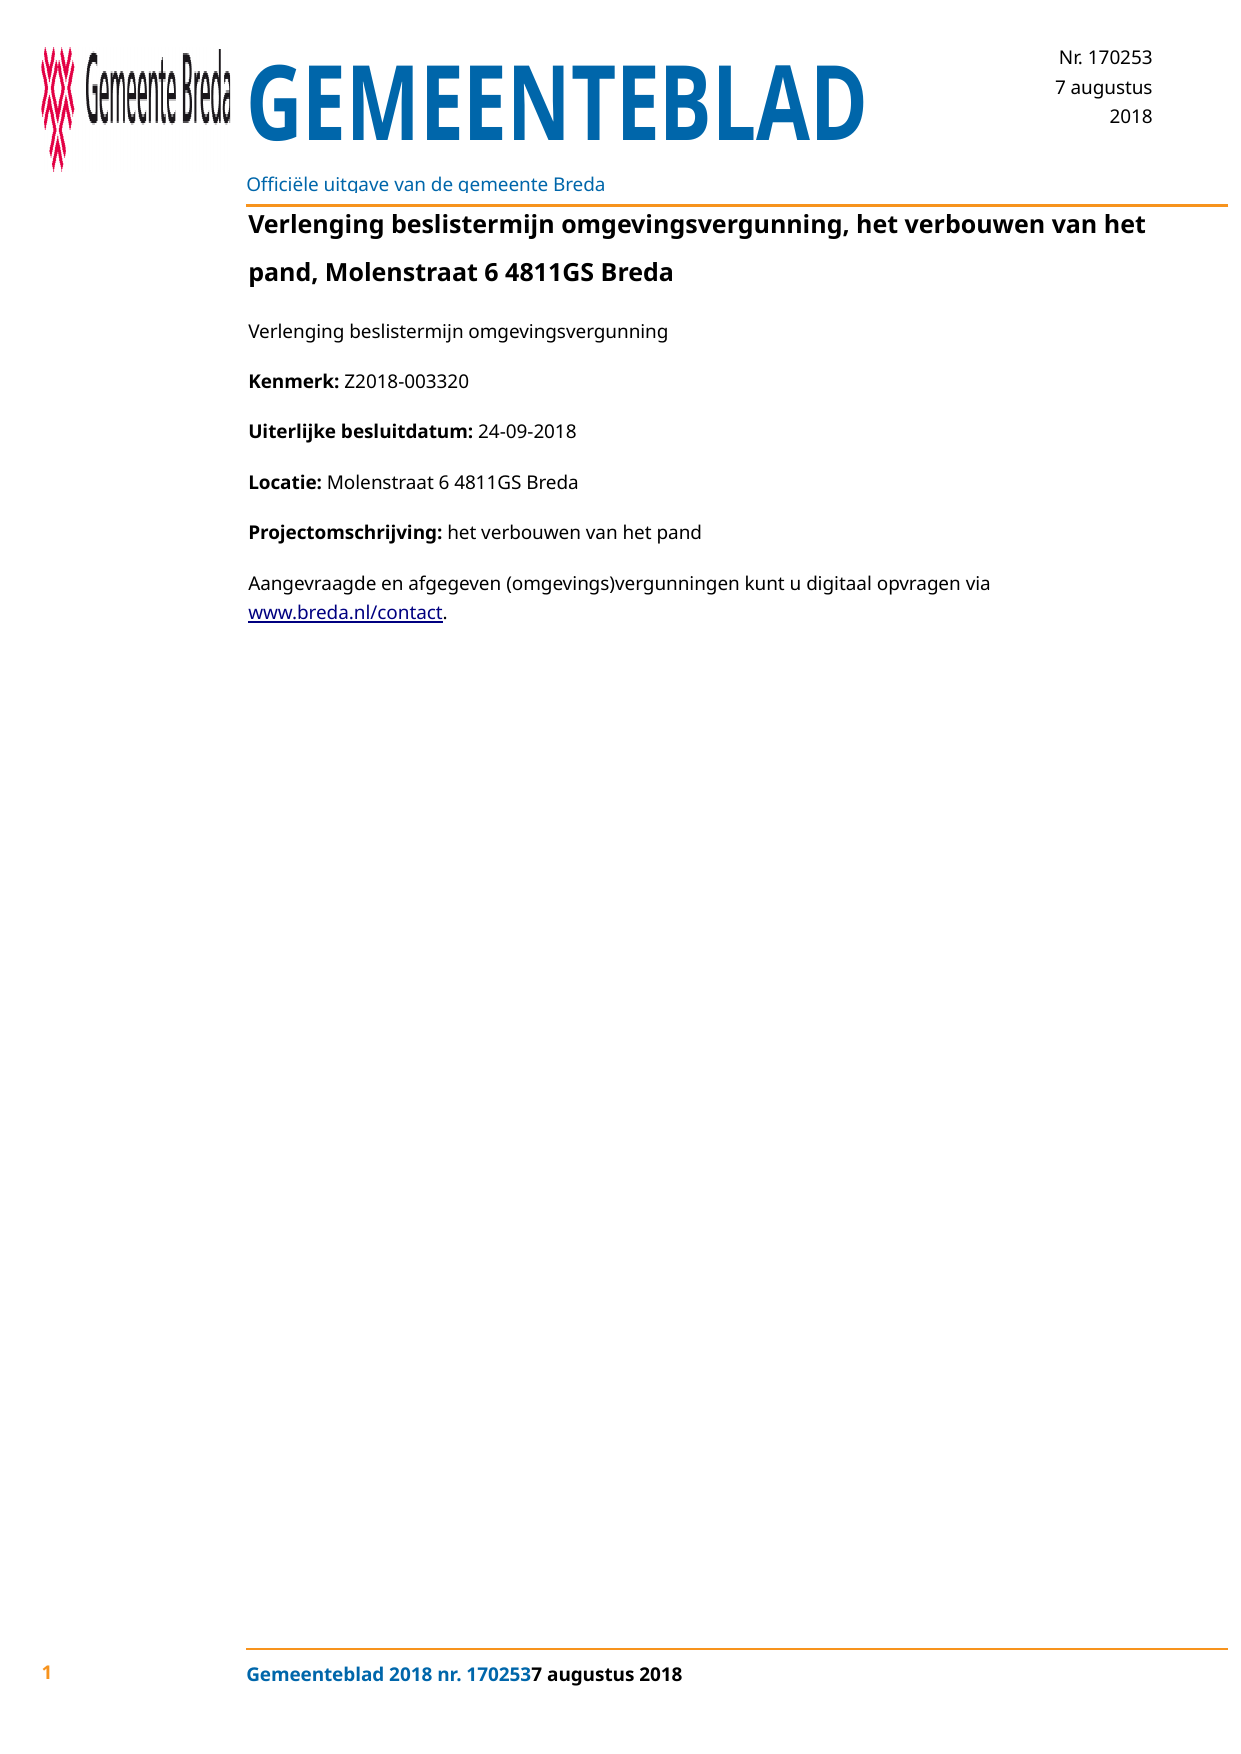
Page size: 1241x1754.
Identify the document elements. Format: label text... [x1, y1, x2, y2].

text Verlenging beslistermijn omgevingsvergunning [248, 318, 1152, 344]
text Projectomschrijving: het verbouwen van het pand [248, 519, 1152, 545]
text Locatie: Molenstraat 6 4811GS Breda [248, 469, 1152, 495]
text Uiterlijke besluitdatum: 24-09-2018 [248, 419, 1152, 444]
picture [41, 47, 231, 172]
text Aangevraagde en afgegeven (omgevings)vergunningen kunt u digitaal opvragen via www.breda.nl/contact. [248, 570, 1152, 625]
text Kenmerk: Z2018-003320 [248, 368, 1152, 394]
text Verlenging beslistermijn omgevingsvergunning, het verbouwen van het pand, Molenstraat 6 4811GS Breda [248, 207, 1152, 288]
